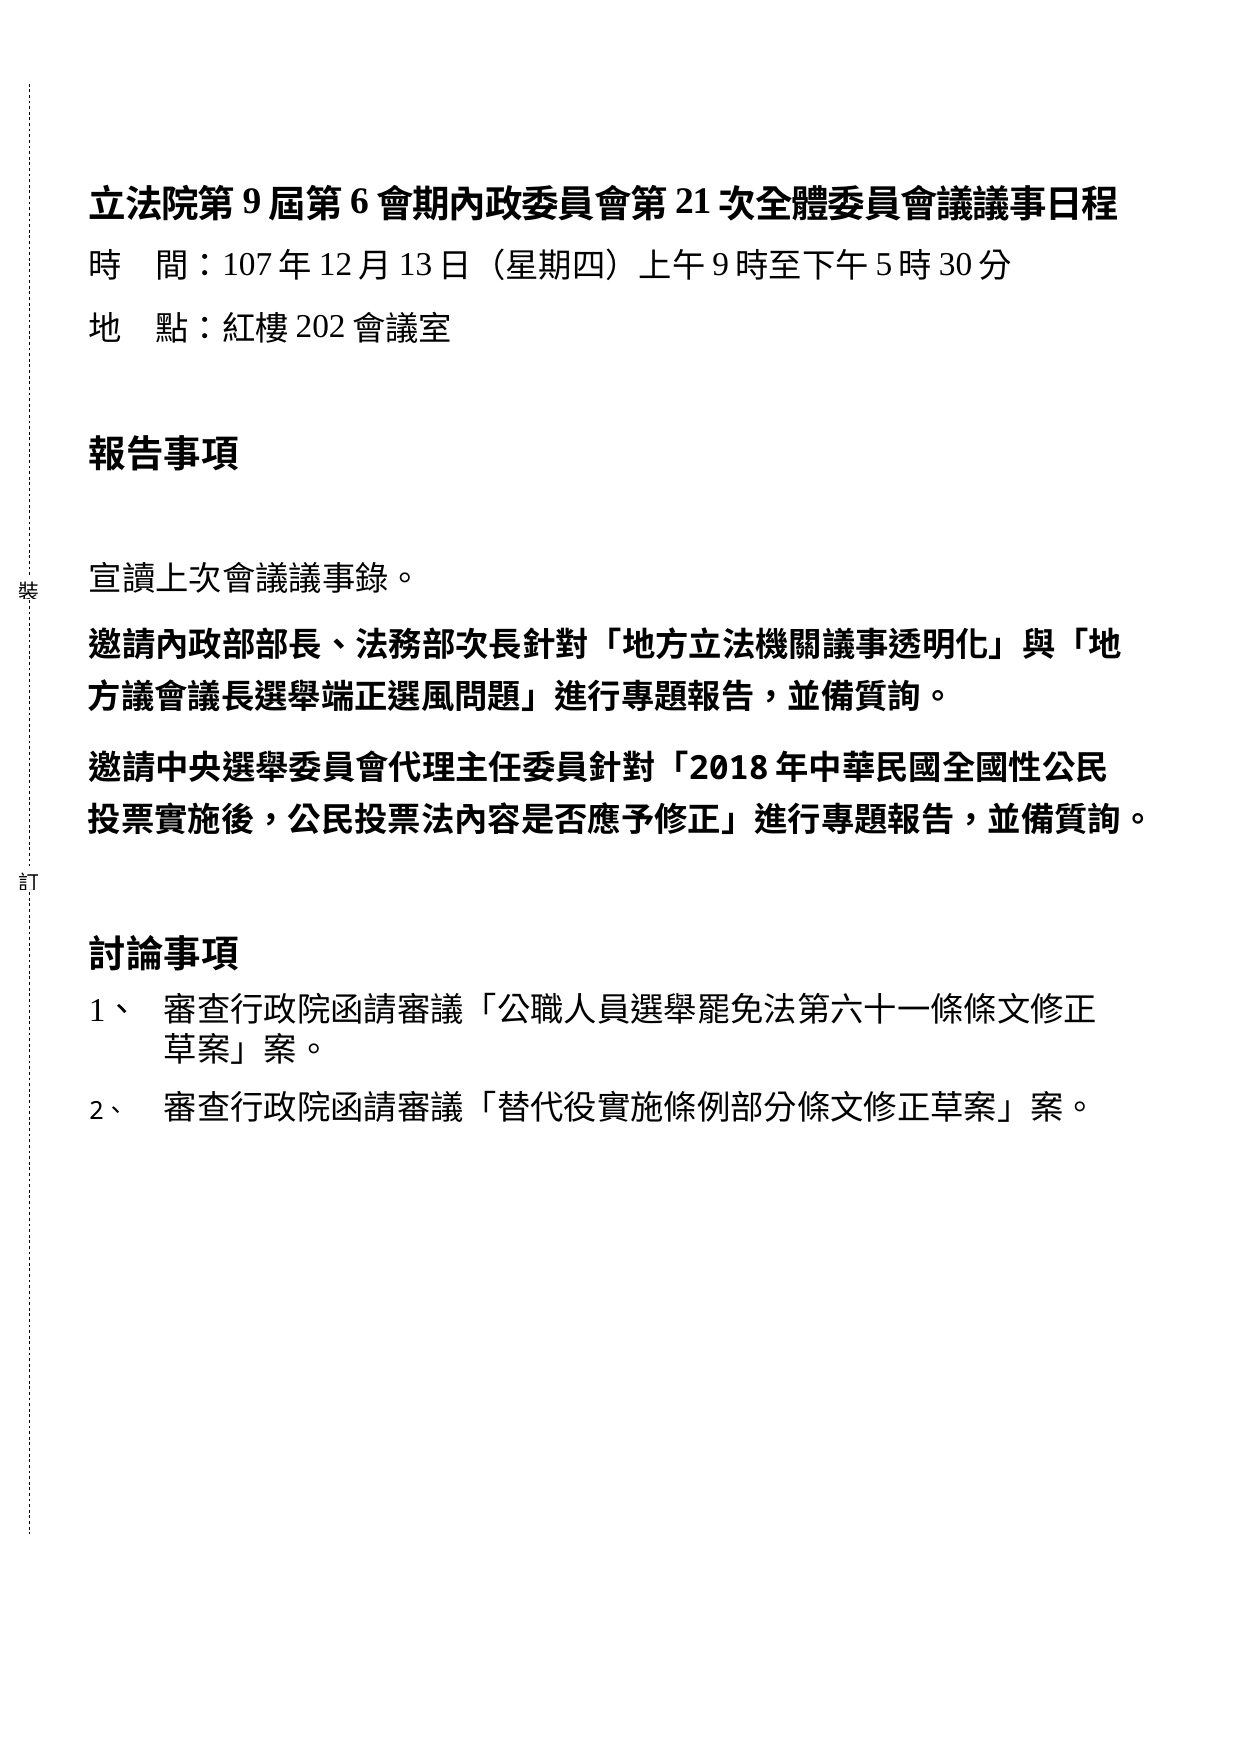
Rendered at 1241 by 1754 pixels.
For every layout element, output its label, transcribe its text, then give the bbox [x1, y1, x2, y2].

text 邀請中央選舉委員會代理主任委員針對「2018年中華民國全國性公民投票實施後，公民投票法內容是否應予修正」進行專題報告，並備質詢。 [87, 738, 1122, 842]
list 審查行政院函請審議「公職人員選舉罷免法第六十一條條文修正草案」案。 [89, 990, 1122, 1069]
text 宣讀上次會議議事錄。 [89, 534, 1122, 596]
text 時 間：107年12月13日（星期四）上午9時至下午5時30分 [89, 221, 1122, 284]
text 立法院第9屆第6會期內政委員會第21次全體委員會議議事日程 [89, 159, 1144, 221]
text 地 點：紅樓202會議室 [89, 284, 1122, 346]
text 報告事項 [89, 409, 1122, 471]
text 討論事項 [89, 909, 1122, 971]
list 審查行政院函請審議「替代役實施條例部分條文修正草案」案。 [89, 1088, 1122, 1128]
text 邀請內政部部長、法務部次長針對「地方立法機關議事透明化」與「地方議會議長選舉端正選風問題」進行專題報告，並備質詢。 [87, 615, 1122, 719]
